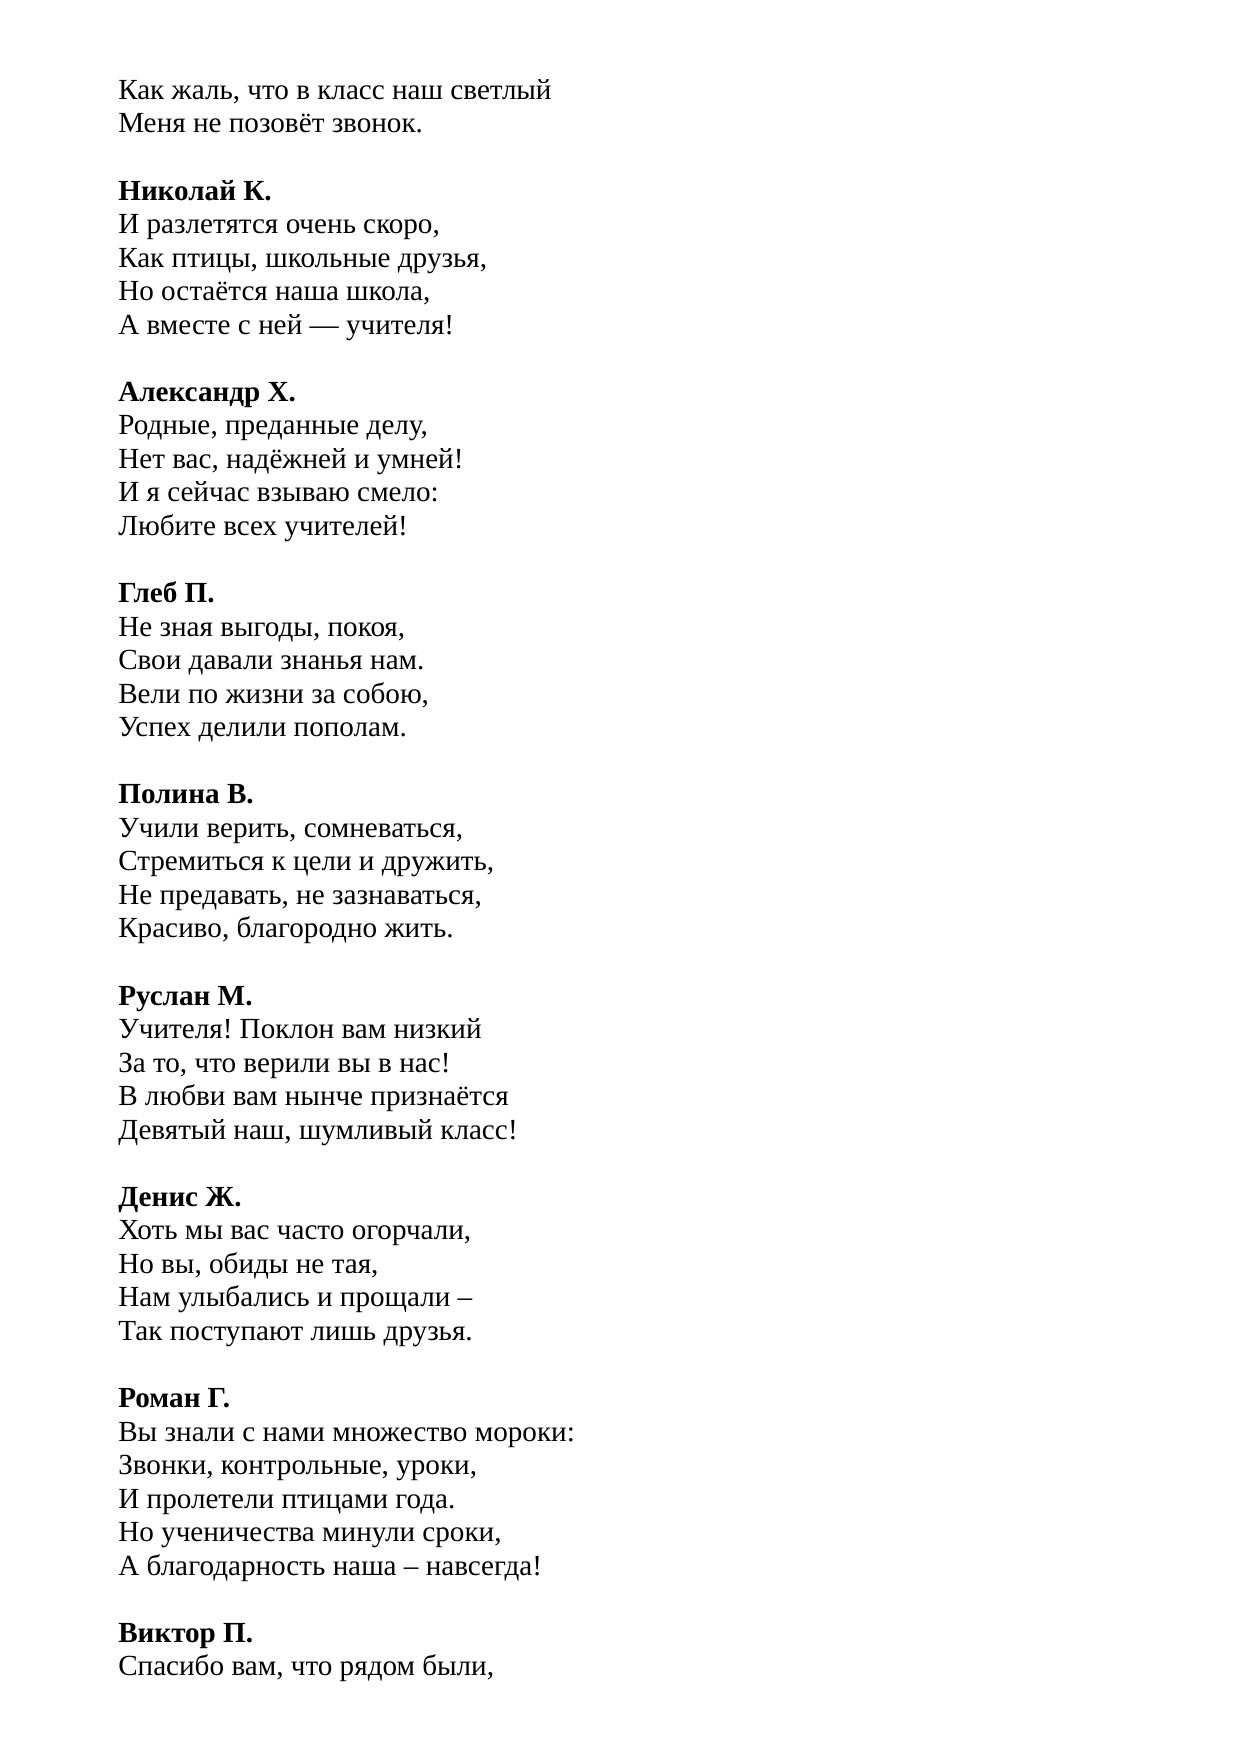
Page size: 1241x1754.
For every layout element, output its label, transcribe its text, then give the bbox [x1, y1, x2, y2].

text Хоть мы вас часто огорчали, [118, 1212, 1122, 1246]
text А благодарность наша – навсегда! [118, 1548, 1122, 1581]
text Как жаль, что в класс наш светлый [118, 72, 1122, 106]
text И пролетели птицами года. [118, 1481, 1122, 1514]
text И я сейчас взываю смело: [118, 474, 1122, 508]
text Свои давали знанья нам. [118, 642, 1122, 676]
text Денис Ж. [118, 1179, 1122, 1212]
text Учили верить, сомневаться, [118, 810, 1122, 843]
text Глеб П. [118, 575, 1122, 609]
text Родные, преданные делу, [118, 407, 1122, 441]
text Но остаётся наша школа, [118, 273, 1122, 307]
text Девятый наш, шумливый класс! [118, 1112, 1122, 1145]
text Но ученичества минули сроки, [118, 1514, 1122, 1548]
text А вместе с ней — учителя! [118, 307, 1122, 340]
text Руслан М. [118, 978, 1122, 1011]
text Красиво, благородно жить. [118, 911, 1122, 944]
text Александр Х. [118, 374, 1122, 407]
text Стремиться к цели и дружить, [118, 843, 1122, 877]
text Николай К. [118, 173, 1122, 206]
text Любите всех учителей! [118, 508, 1122, 542]
text Роман Г. [118, 1380, 1122, 1414]
text Успех делили пополам. [118, 709, 1122, 743]
text Вели по жизни за собою, [118, 676, 1122, 709]
text И разлетятся очень скоро, [118, 206, 1122, 240]
text В любви вам нынче признаётся [118, 1078, 1122, 1112]
text Полина В. [118, 776, 1122, 810]
text Но вы, обиды не тая, [118, 1246, 1122, 1279]
text Виктор П. [118, 1615, 1122, 1648]
text Нам улыбались и прощали – [118, 1279, 1122, 1313]
text Звонки, контрольные, уроки, [118, 1447, 1122, 1481]
text Нет вас, надёжней и умней! [118, 441, 1122, 474]
text Учителя! Поклон вам низкий [118, 1011, 1122, 1045]
text Не зная выгоды, покоя, [118, 609, 1122, 642]
text Не предавать, не зазнаваться, [118, 877, 1122, 911]
text Вы знали с нами множество мороки: [118, 1414, 1122, 1447]
text Меня не позовёт звонок. [118, 106, 1122, 139]
text Спасибо вам, что рядом были, [118, 1648, 1122, 1682]
text За то, что верили вы в нас! [118, 1045, 1122, 1078]
text Так поступают лишь друзья. [118, 1313, 1122, 1347]
text Как птицы, школьные друзья, [118, 240, 1122, 273]
